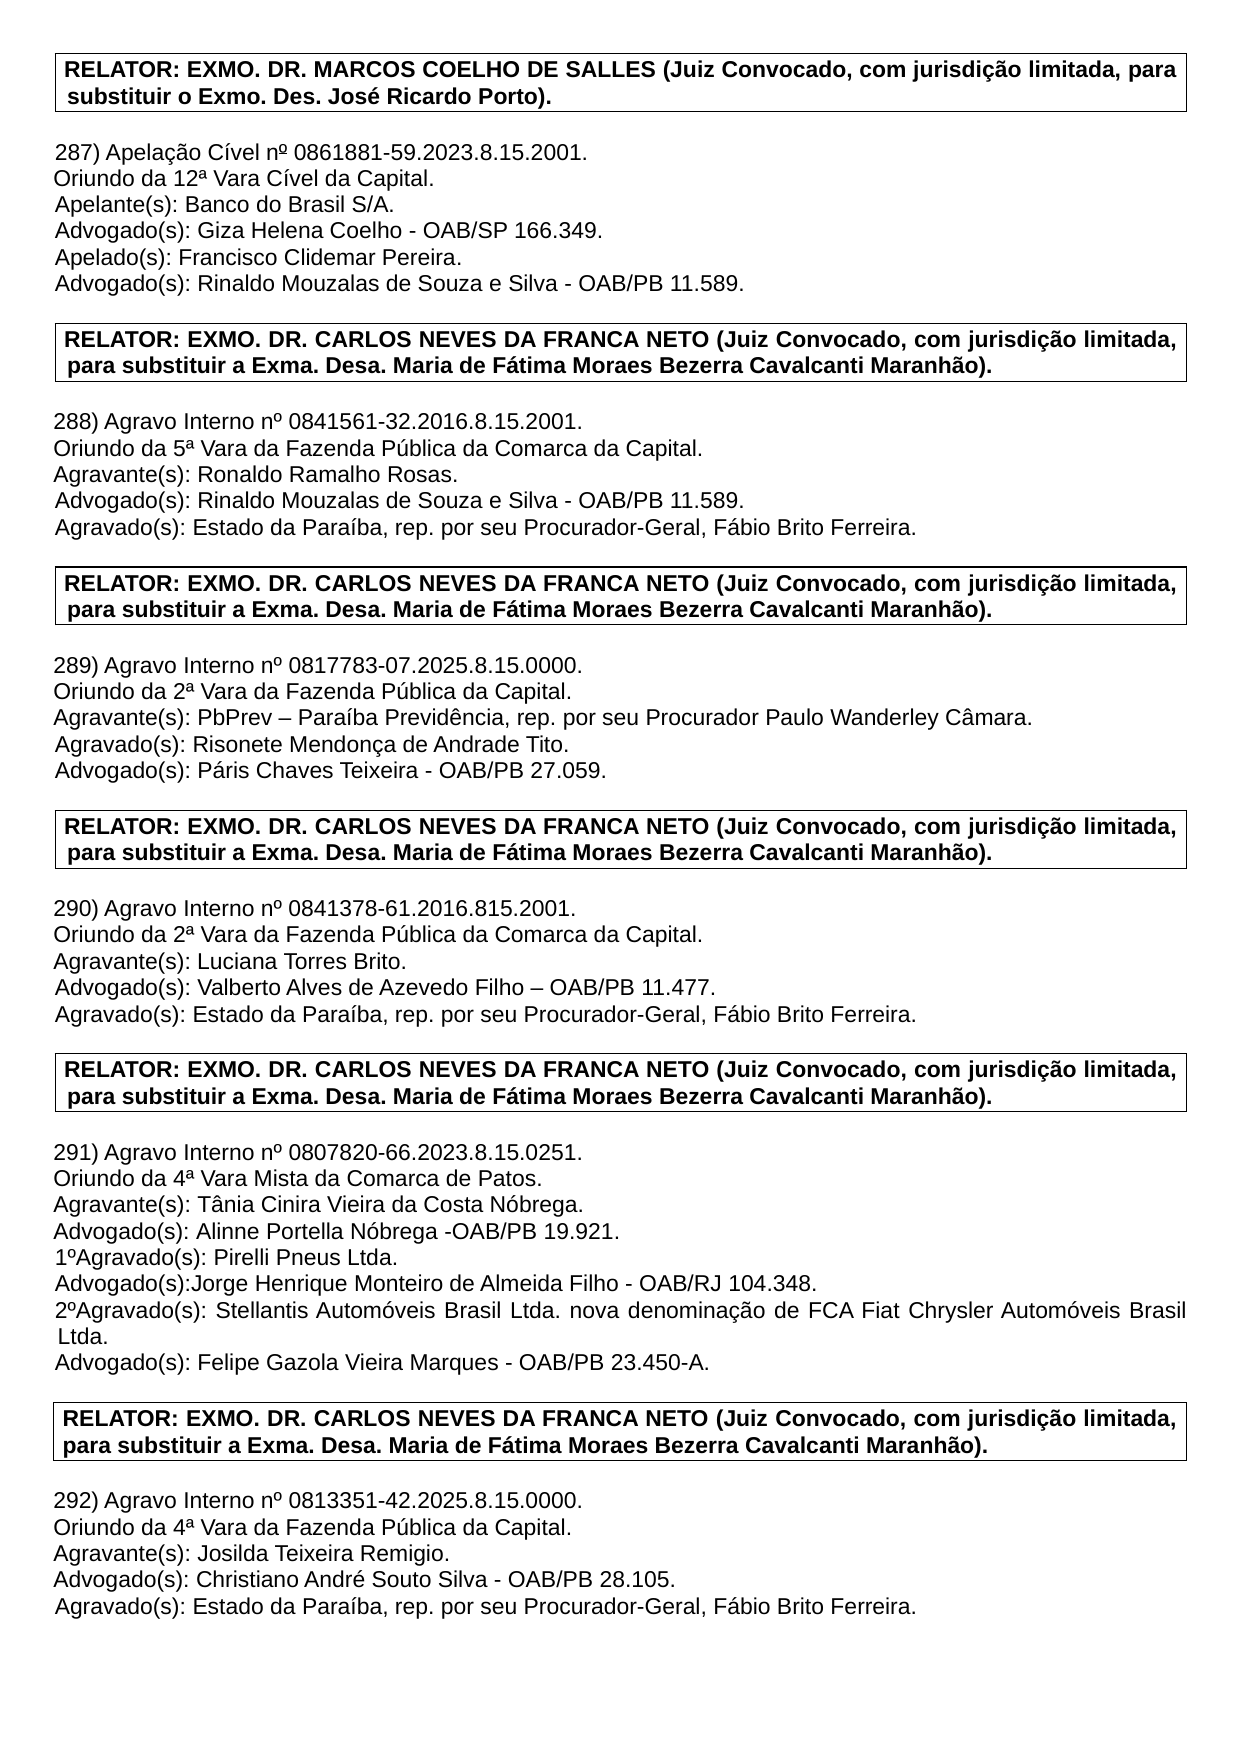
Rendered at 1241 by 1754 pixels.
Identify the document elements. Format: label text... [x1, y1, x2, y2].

text Apelado(s): Francisco Clidemar Pereira. [54, 244, 1187, 270]
text Advogado(s): Alinne Portella Nóbrega -OAB/PB 19.921. [53, 1218, 1187, 1244]
text Oriundo da 2ª Vara da Fazenda Pública da Comarca da Capital. [53, 921, 1187, 948]
text RELATOR: EXMO. DR. CARLOS NEVES DA FRANCA NETO (Juiz Convocado, com jurisdição limitada, para substituir a Exma. Desa. Maria de Fátima Moraes Bezerra Cavalcanti Maranhão). [56, 1054, 1186, 1111]
text Oriundo da 4ª Vara da Fazenda Pública da Capital. [53, 1514, 1187, 1540]
text Agravante(s): Luciana Torres Brito. [53, 948, 1187, 974]
text 292) Agravo Interno nº 0813351-42.2025.8.15.0000. [53, 1487, 1187, 1514]
text Oriundo da 5ª Vara da Fazenda Pública da Comarca da Capital. [53, 434, 1187, 461]
text Oriundo da 2ª Vara da Fazenda Pública da Capital. [53, 678, 1187, 704]
text Agravado(s): Estado da Paraíba, rep. por seu Procurador-Geral, Fábio Brito Ferreira. [54, 1001, 1187, 1027]
text Advogado(s): Christiano André Souto Silva - OAB/PB 28.105. [53, 1566, 1187, 1593]
text Agravado(s): Estado da Paraíba, rep. por seu Procurador-Geral, Fábio Brito Ferreira. [54, 1593, 1187, 1619]
text 287) Apelação Cível nº 0861881-59.2023.8.15.2001. [54, 138, 1187, 165]
text Agravante(s): Josilda Teixeira Remigio. [53, 1540, 1187, 1566]
text RELATOR: EXMO. DR. CARLOS NEVES DA FRANCA NETO (Juiz Convocado, com jurisdição limitada, para substituir a Exma. Desa. Maria de Fátima Moraes Bezerra Cavalcanti Maranhão). [56, 811, 1186, 868]
text 1ºAgravado(s): Pirelli Pneus Ltda. [54, 1244, 1187, 1270]
text Advogado(s): Rinaldo Mouzalas de Souza e Silva - OAB/PB 11.589. [54, 270, 1187, 297]
text Advogado(s):Jorge Henrique Monteiro de Almeida Filho - OAB/RJ 104.348. [54, 1270, 1187, 1297]
text Agravante(s): PbPrev – Paraíba Previdência, rep. por seu Procurador Paulo Wanderley Câmara. [53, 704, 1187, 731]
text Agravante(s): Tânia Cinira Vieira da Costa Nóbrega. [53, 1191, 1187, 1218]
text RELATOR: EXMO. DR. CARLOS NEVES DA FRANCA NETO (Juiz Convocado, com jurisdição limitada, para substituir a Exma. Desa. Maria de Fátima Moraes Bezerra Cavalcanti Maranhão). [56, 568, 1186, 624]
text 2ºAgravado(s): Stellantis Automóveis Brasil Ltda. nova denominação de FCA Fiat Chrysler Automóveis Brasil Ltda. [54, 1297, 1187, 1349]
text RELATOR: EXMO. DR. MARCOS COELHO DE SALLES (Juiz Convocado, com jurisdição limitada, para substituir o Exmo. Des. José Ricardo Porto). [56, 54, 1186, 111]
text RELATOR: EXMO. DR. CARLOS NEVES DA FRANCA NETO (Juiz Convocado, com jurisdição limitada, para substituir a Exma. Desa. Maria de Fátima Moraes Bezerra Cavalcanti Maranhão). [56, 324, 1186, 381]
text Advogado(s): Páris Chaves Teixeira - OAB/PB 27.059. [54, 757, 1187, 783]
text 289) Agravo Interno nº 0817783-07.2025.8.15.0000. [53, 652, 1187, 678]
text Advogado(s): Rinaldo Mouzalas de Souza e Silva - OAB/PB 11.589. [54, 487, 1187, 514]
text Advogado(s): Felipe Gazola Vieira Marques - OAB/PB 23.450-A. [54, 1349, 1187, 1376]
text 291) Agravo Interno nº 0807820-66.2023.8.15.0251. [53, 1138, 1187, 1165]
text Agravante(s): Ronaldo Ramalho Rosas. [53, 461, 1187, 487]
text Apelante(s): Banco do Brasil S/A. [54, 191, 1187, 217]
text Agravado(s): Risonete Mendonça de Andrade Tito. [54, 731, 1187, 757]
text RELATOR: EXMO. DR. CARLOS NEVES DA FRANCA NETO (Juiz Convocado, com jurisdição limitada, para substituir a Exma. Desa. Maria de Fátima Moraes Bezerra Cavalcanti Maranhão). [54, 1403, 1186, 1460]
text 288) Agravo Interno nº 0841561-32.2016.8.15.2001. [53, 408, 1187, 434]
text Advogado(s): Valberto Alves de Azevedo Filho – OAB/PB 11.477. [54, 974, 1187, 1001]
text Oriundo da 12ª Vara Cível da Capital. [53, 165, 1187, 191]
text Advogado(s): Giza Helena Coelho - OAB/SP 166.349. [54, 217, 1187, 244]
text 290) Agravo Interno nº 0841378-61.2016.815.2001. [53, 895, 1187, 921]
text Agravado(s): Estado da Paraíba, rep. por seu Procurador-Geral, Fábio Brito Ferreira. [54, 514, 1187, 540]
text Oriundo da 4ª Vara Mista da Comarca de Patos. [53, 1165, 1187, 1191]
